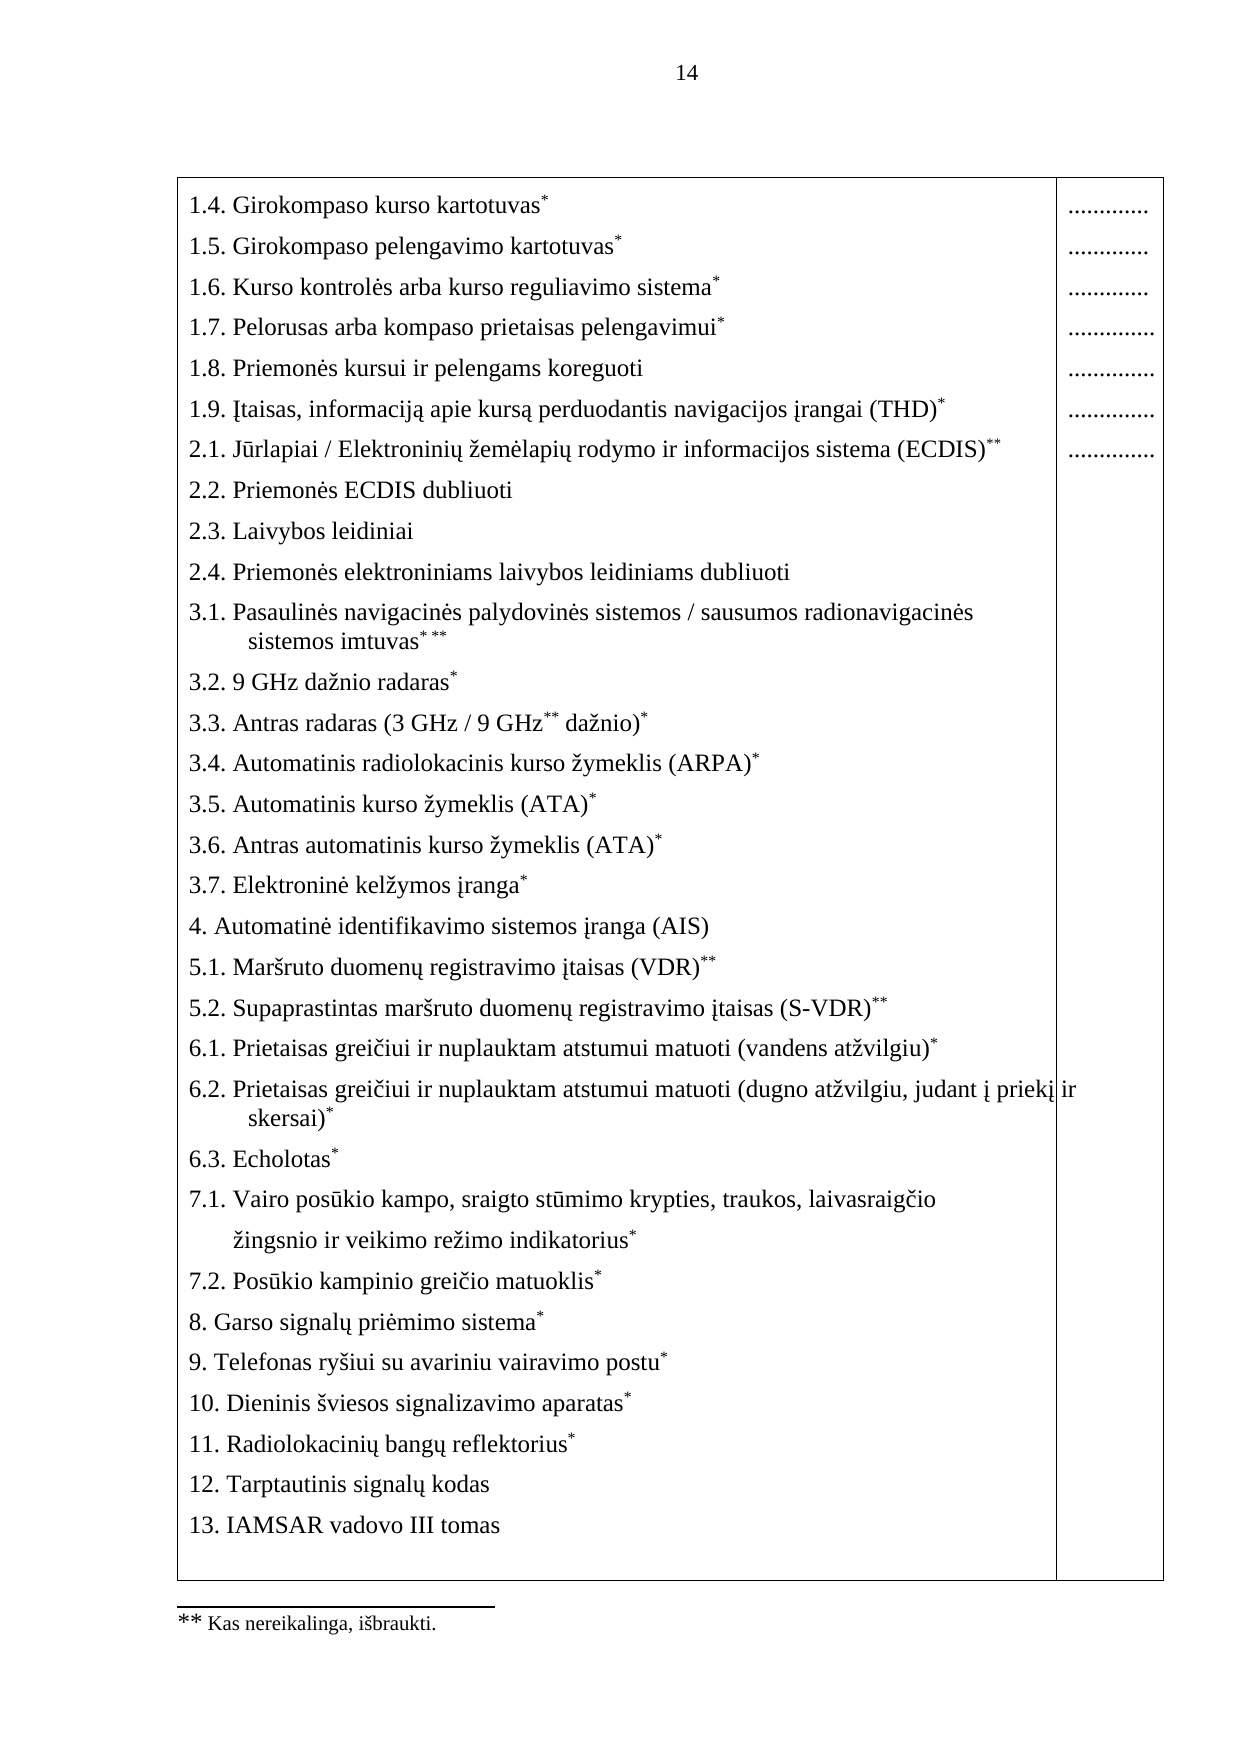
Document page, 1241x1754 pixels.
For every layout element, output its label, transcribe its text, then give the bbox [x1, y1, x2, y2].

table_cell 1.1. Pagrindinis magnetinis kompasas 1.2. Atsarginis magnetinis kompasas* 1.3. Girokompasas* 1.4. Girokompaso kurso kartotuvas* 1.5. Girokompaso pelengavimo kartotuvas* 1.6. Kurso kontrolės arba kurso reguliavimo sistema* 1.7. Pelorusas arba kompaso prietaisas pelengavimui* 1.8. Priemonės kursui ir pelengams koreguoti 1.9. Įtaisas, informaciją apie kursą perduodantis navigacijos įrangai (THD)* 2.1. Jūrlapiai / Elektroninių žemėlapių rodymo ir informacijos sistema (ECDIS) 2.2. Priemonės ECDIS dubliuoti 2.3. Laivybos leidiniai 2.4. Priemonės elektroniniams laivybos leidiniams dubliuoti 3.1. Pasaulinės navigacinės palydovinės sistemos / sausumos radionavigacinės sistemos imtuvas* ** 3.2. 9 GHz dažnio radaras* 3.3. Antras radaras (3 GHz / 9 GHz** dažnio)* 3.4. Automatinis radiolokacinis kurso žymeklis (ARPA)* 3.5. Automatinis kurso žymeklis (ATA)* 3.6. Antras automatinis kurso žymeklis (ATA)* 3.7. Elektroninė kelžymos įranga* 4. Automatinė identifikavimo sistemos įranga (AIS) 5.1. Maršruto duomenų registravimo įtaisas (VDR)** 5.2. Supaprastintas maršruto duomenų registravimo įtaisas (S-VDR)** 6.1. Prietaisas greičiui ir nuplauktam atstumui matuoti (vandens atžvilgiu)* 6.2. Prietaisas greičiui ir nuplauktam atstumui matuoti (dugno atžvilgiu, judant į priekį ir skersai)* 6.3. Echolotas* 7.1. Vairo posūkio kampo, sraigto stūmimo krypties, traukos, laivasraigčio žingsnio ir veikimo režimo indikatorius* 7.2. Posūkio kampinio greičio matuoklis* 8. Garso signalų priėmimo sistema* 9. Telefonas ryšiui su avariniu vairavimo postu* 10. Dieninis šviesos signalizavimo aparatas* 11. Radiolokacinių bangų reflektorius* 12. Tarptautinis signalų kodas 13. IAMSAR vadovo III tomas [178, 178, 1056, 1580]
table_cell ............. ............. ............. ............. ............. ............. .............. .............. .............. .............. [1057, 178, 1163, 1580]
